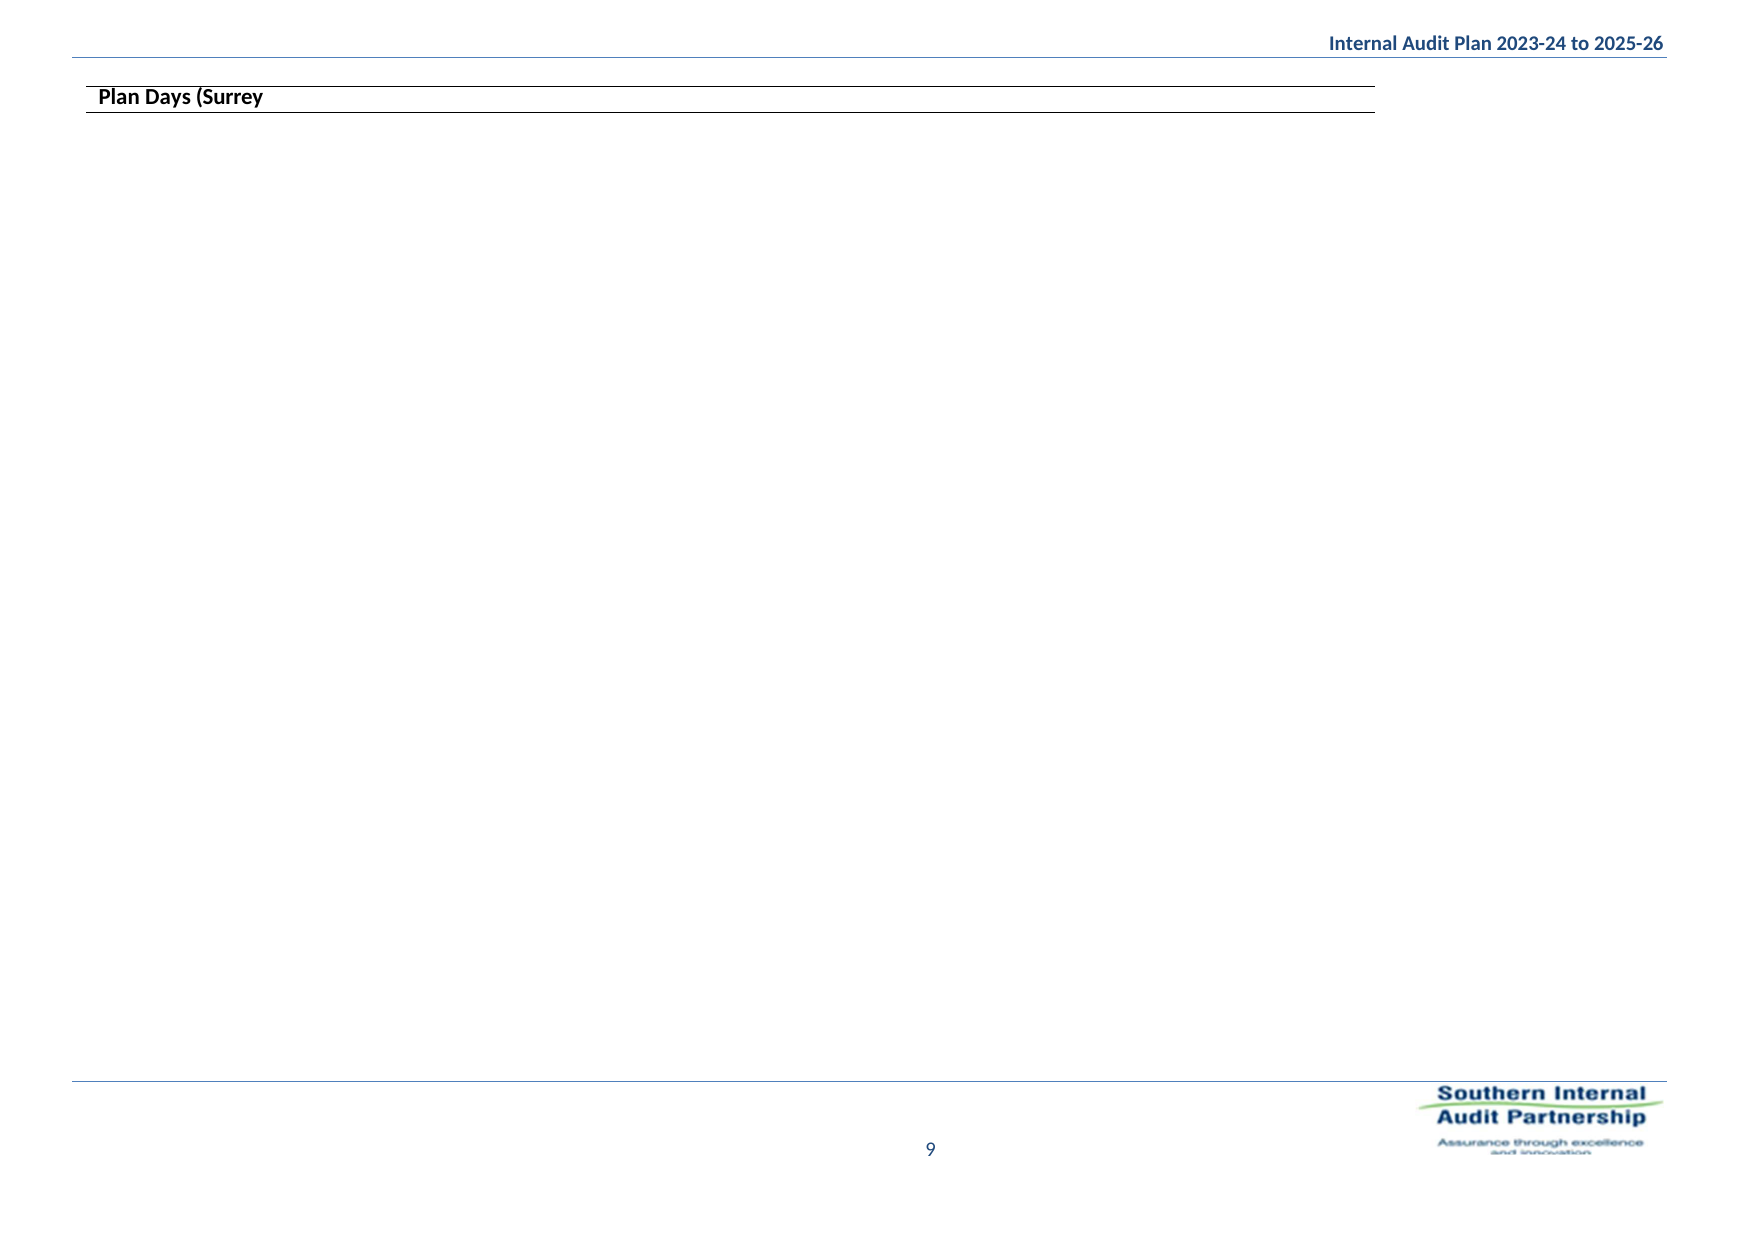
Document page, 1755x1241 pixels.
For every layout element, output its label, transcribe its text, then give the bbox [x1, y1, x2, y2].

table_cell [1208, 87, 1375, 112]
table_cell Plan Days (Surrey [86, 87, 394, 112]
table_cell [394, 87, 916, 112]
table_cell [916, 87, 1071, 112]
table_cell [1071, 87, 1207, 112]
